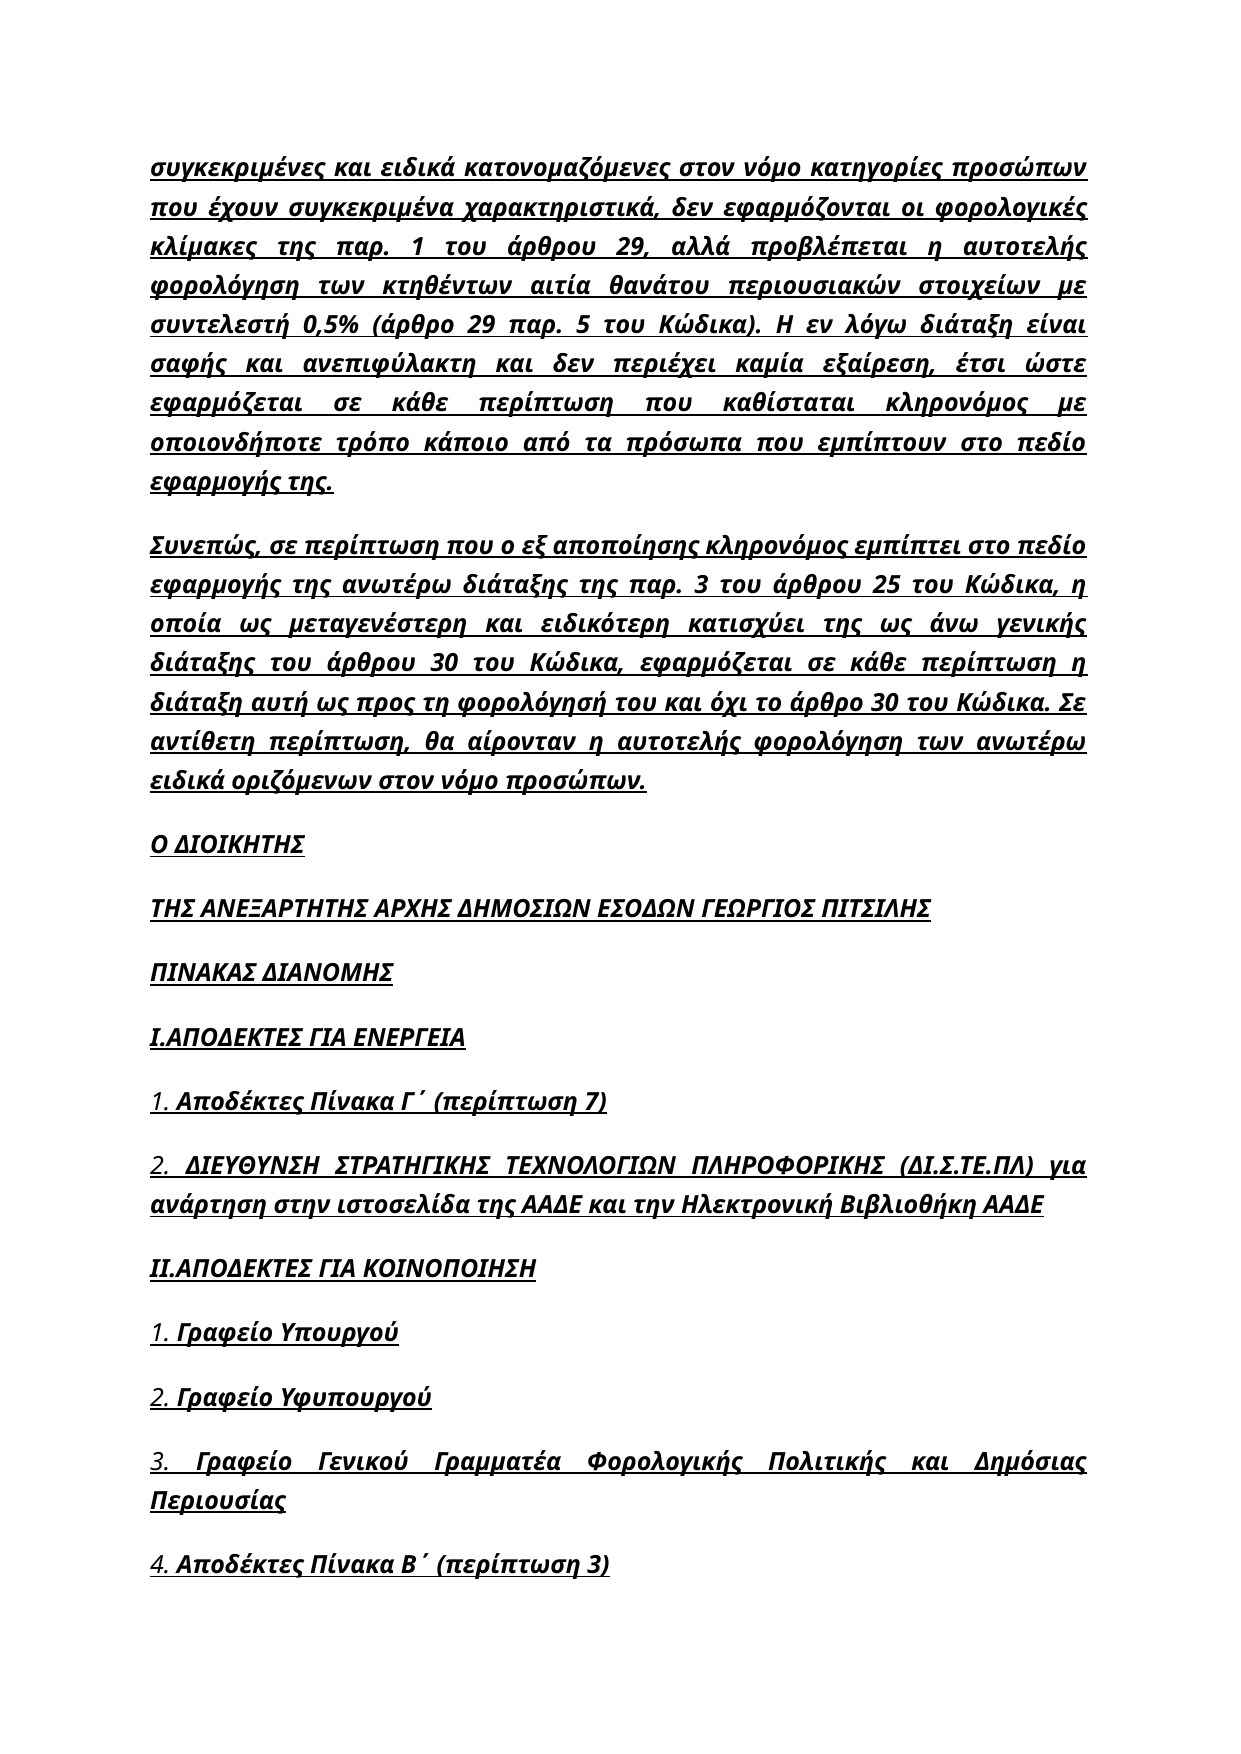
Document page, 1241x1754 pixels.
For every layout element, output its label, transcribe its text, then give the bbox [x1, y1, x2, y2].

text Ο ΔΙΟΙΚΗΤΗΣ [150, 827, 1090, 861]
text ΤΗΣ ΑΝΕΞΑΡΤΗΤΗΣ ΑΡΧΗΣ ΔΗΜΟΣΙΩΝ ΕΣΟΔΩΝ ΓΕΩΡΓΙΟΣ ΠΙΤΣΙΛΗΣ [150, 891, 1090, 925]
text 2. ΔΙΕΥΘΥΝΣΗ ΣΤΡΑΤΗΓΙΚΗΣ ΤΕΧΝΟΛΟΓΙΩΝ ΠΛΗΡΟΦΟΡΙΚΗΣ (ΔΙ.Σ.ΤΕ.ΠΛ) για ανάρτηση στην ιστοσελίδα της ΑΑΔΕ και την Ηλεκτρονική Βιβλιοθήκη ΑΑΔΕ [150, 1147, 1090, 1221]
text 1. Αποδέκτες Πίνακα Γ΄ (περίπτωση 7) [150, 1083, 1090, 1117]
text ΙΙ.ΑΠΟΔΕΚΤΕΣ ΓΙΑ ΚΟΙΝΟΠΟΙΗΣΗ [150, 1251, 1090, 1285]
text ΠΙΝΑΚΑΣ ΔΙΑΝΟΜΗΣ [150, 955, 1090, 989]
text 3. Γραφείο Γενικού Γραμματέα Φορολογικής Πολιτικής και Δημόσιας Περιουσίας [150, 1443, 1090, 1517]
text συγκεκριμένες και ειδικά κατονομαζόμενες στον νόμο κατηγορίες προσώπων που έχουν συγκεκριμένα χαρακτηριστικά, δεν εφαρμόζονται οι φορολογικές κλίμακες της παρ. 1 του άρθρου 29, αλλά προβλέπεται η αυτοτελής φορολόγηση των κτηθέντων αιτία θανάτου περιουσιακών στοιχείων με συντελεστή 0,5% (άρθρο 29 παρ. 5 του Κώδικα). Η εν λόγω διάταξη είναι σαφής και ανεπιφύλακτη και δεν περιέχει καμία εξαίρεση, έτσι ώστε εφαρμόζεται σε κάθε περίπτωση που καθίσταται κληρονόμος με οποιονδήποτε τρόπο κάποιο από τα πρόσωπα που εμπίπτουν στο πεδίο εφαρμογής της. [150, 150, 1090, 497]
text 2. Γραφείο Υφυπουργού [150, 1379, 1090, 1413]
text 1. Γραφείο Υπουργού [150, 1315, 1090, 1349]
text Ι.ΑΠΟΔΕΚΤΕΣ ΓΙΑ ΕΝΕΡΓΕΙΑ [150, 1019, 1090, 1053]
text 4. Αποδέκτες Πίνακα Β΄ (περίπτωση 3) [150, 1547, 1090, 1581]
text Συνεπώς, σε περίπτωση που ο εξ αποποίησης κληρονόμος εμπίπτει στο πεδίο εφαρμογής της ανωτέρω διάταξης της παρ. 3 του άρθρου 25 του Κώδικα, η οποία ως μεταγενέστερη και ειδικότερη κατισχύει της ως άνω γενικής διάταξης του άρθρου 30 του Κώδικα, εφαρμόζεται σε κάθε περίπτωση η διάταξη αυτή ως προς τη φορολόγησή του και όχι το άρθρο 30 του Κώδικα. Σε αντίθετη περίπτωση, θα αίρονταν η αυτοτελής φορολόγηση των ανωτέρω ειδικά οριζόμενων στον νόμο προσώπων. [150, 527, 1090, 797]
